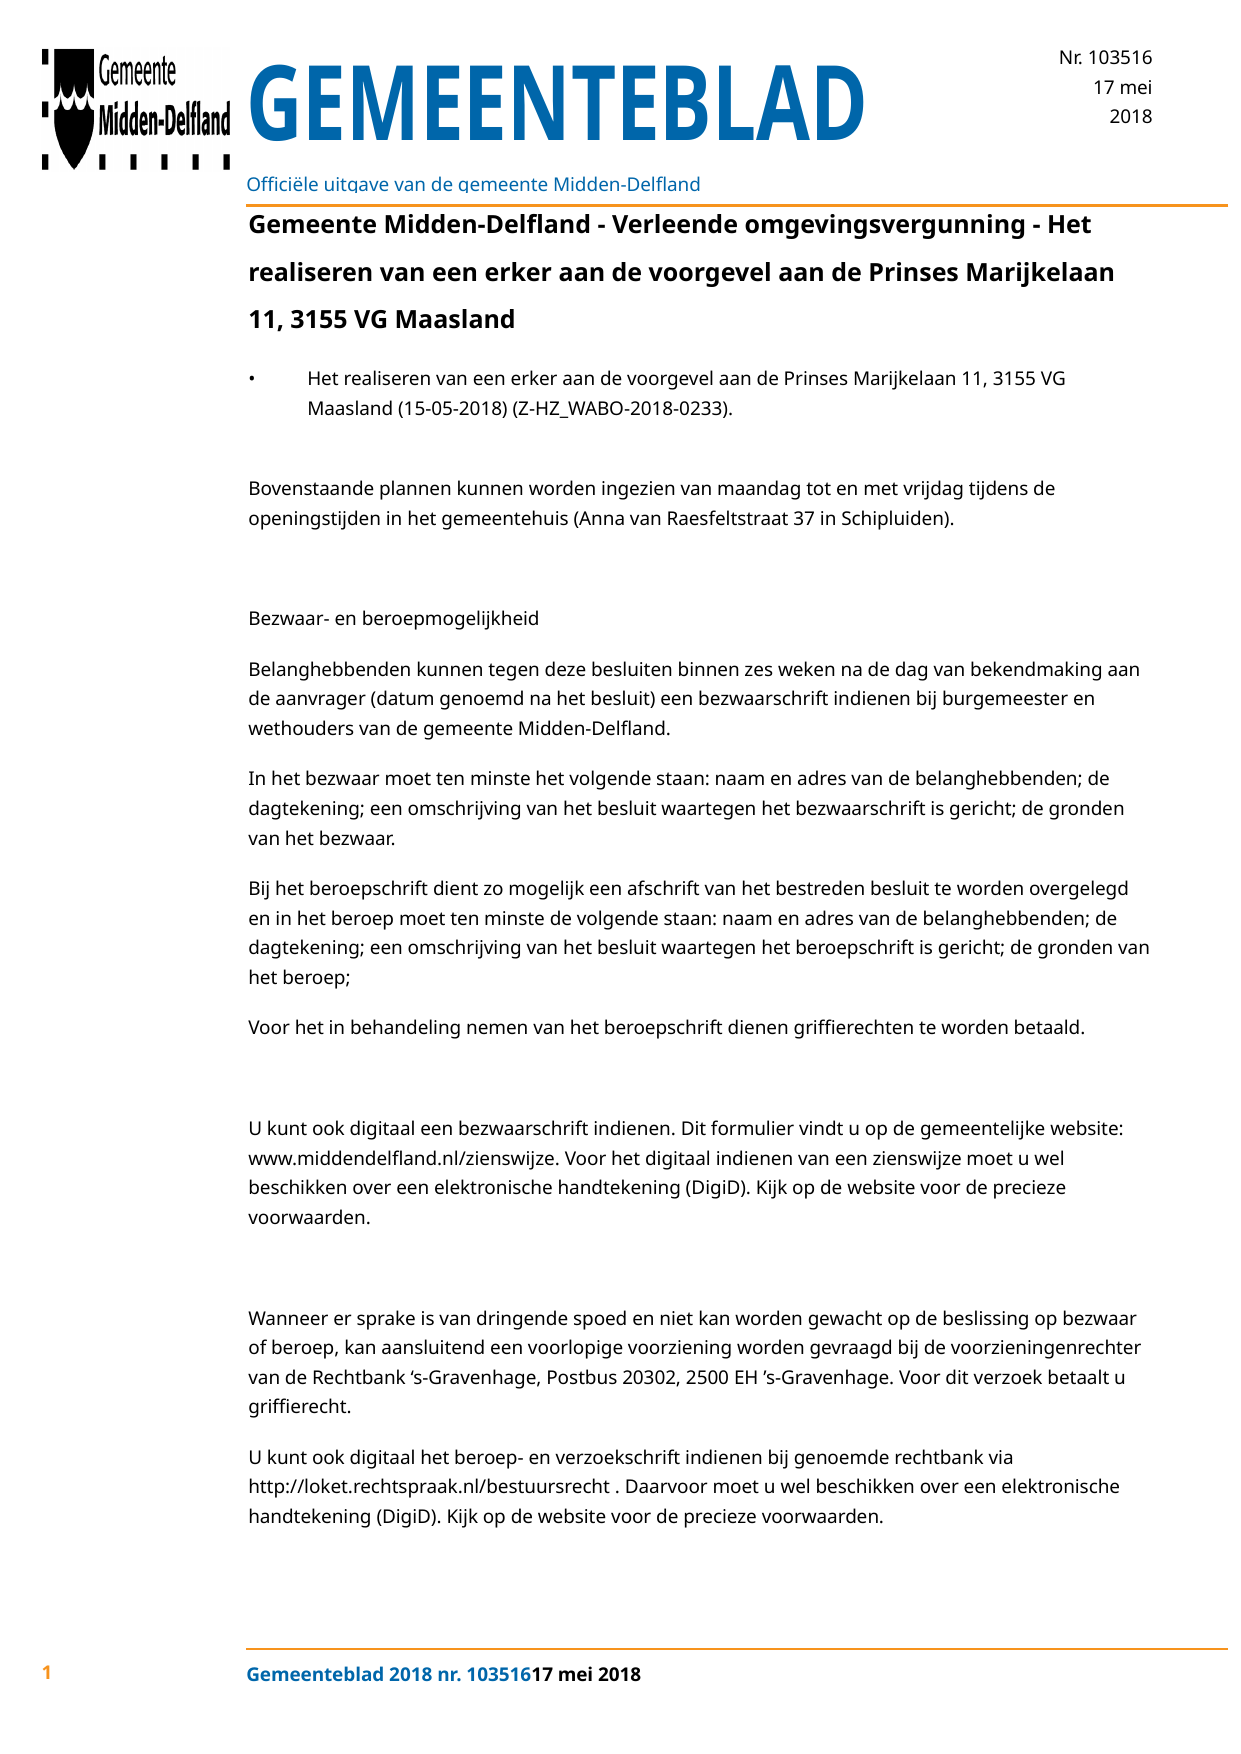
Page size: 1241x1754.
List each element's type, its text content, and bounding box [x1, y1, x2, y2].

text Belanghebbenden kunnen tegen deze besluiten binnen zes weken na de dag van bekendmaking aan de aanvrager (datum genoemd na het besluit) een bezwaarschrift indienen bij burgemeester en wethouders van de gemeente Midden-Delfland. [248, 656, 1152, 741]
text Bovenstaande plannen kunnen worden ingezien van maandag tot en met vrijdag tijdens de openingstijden in het gemeentehuis (Anna van Raesfeltstraat 37 in Schipluiden). [248, 475, 1152, 530]
text Wanneer er sprake is van dringende spoed en niet kan worden gewacht op de beslissing op bezwaar of beroep, kan aansluitend een voorlopige voorziening worden gevraagd bij de voorzieningenrechter van de Rechtbank ‘s-Gravenhage, Postbus 20302, 2500 EH ’s-Gravenhage. Voor dit verzoek betaalt u griffierecht. [248, 1305, 1152, 1419]
text U kunt ook digitaal een bezwaarschrift indienen. Dit formulier vindt u op de gemeentelijke website: www.middendelfland.nl/zienswijze. Voor het digitaal indienen van een zienswijze moet u wel beschikken over een elektronische handtekening (DigiD). Kijk op de website voor de precieze voorwaarden. [248, 1115, 1152, 1229]
text U kunt ook digitaal het beroep- en verzoekschrift indienen bij genoemde rechtbank via http://loket.rechtspraak.nl/bestuursrecht . Daarvoor moet u wel beschikken over een elektronische handtekening (DigiD). Kijk op de website voor de precieze voorwaarden. [248, 1444, 1152, 1529]
picture [41, 47, 231, 172]
list Het realiseren van een erker aan de voorgevel aan de Prinses Marijkelaan 11, 3155 VG Maasland (15-05-2018) (Z-HZ_WABO-2018-0233). [248, 366, 1152, 421]
text Bezwaar- en beroepmogelijkheid [248, 606, 1152, 631]
text Voor het in behandeling nemen van het beroepschrift dienen griffierechten te worden betaald. [248, 1014, 1152, 1040]
text Gemeente Midden-Delfland - Verleende omgevingsvergunning - Het realiseren van een erker aan de voorgevel aan de Prinses Marijkelaan 11, 3155 VG Maasland [248, 207, 1152, 336]
text In het bezwaar moet ten minste het volgende staan: naam en adres van de belanghebbenden; de dagtekening; een omschrijving van het besluit waartegen het bezwaarschrift is gericht; de gronden van het bezwaar. [248, 766, 1152, 850]
text Bij het beroepschrift dient zo mogelijk een afschrift van het bestreden besluit te worden overgelegd en in het beroep moet ten minste de volgende staan: naam en adres van de belanghebbenden; de dagtekening; een omschrijving van het besluit waartegen het beroepschrift is gericht; de gronden van het beroep; [248, 875, 1152, 989]
